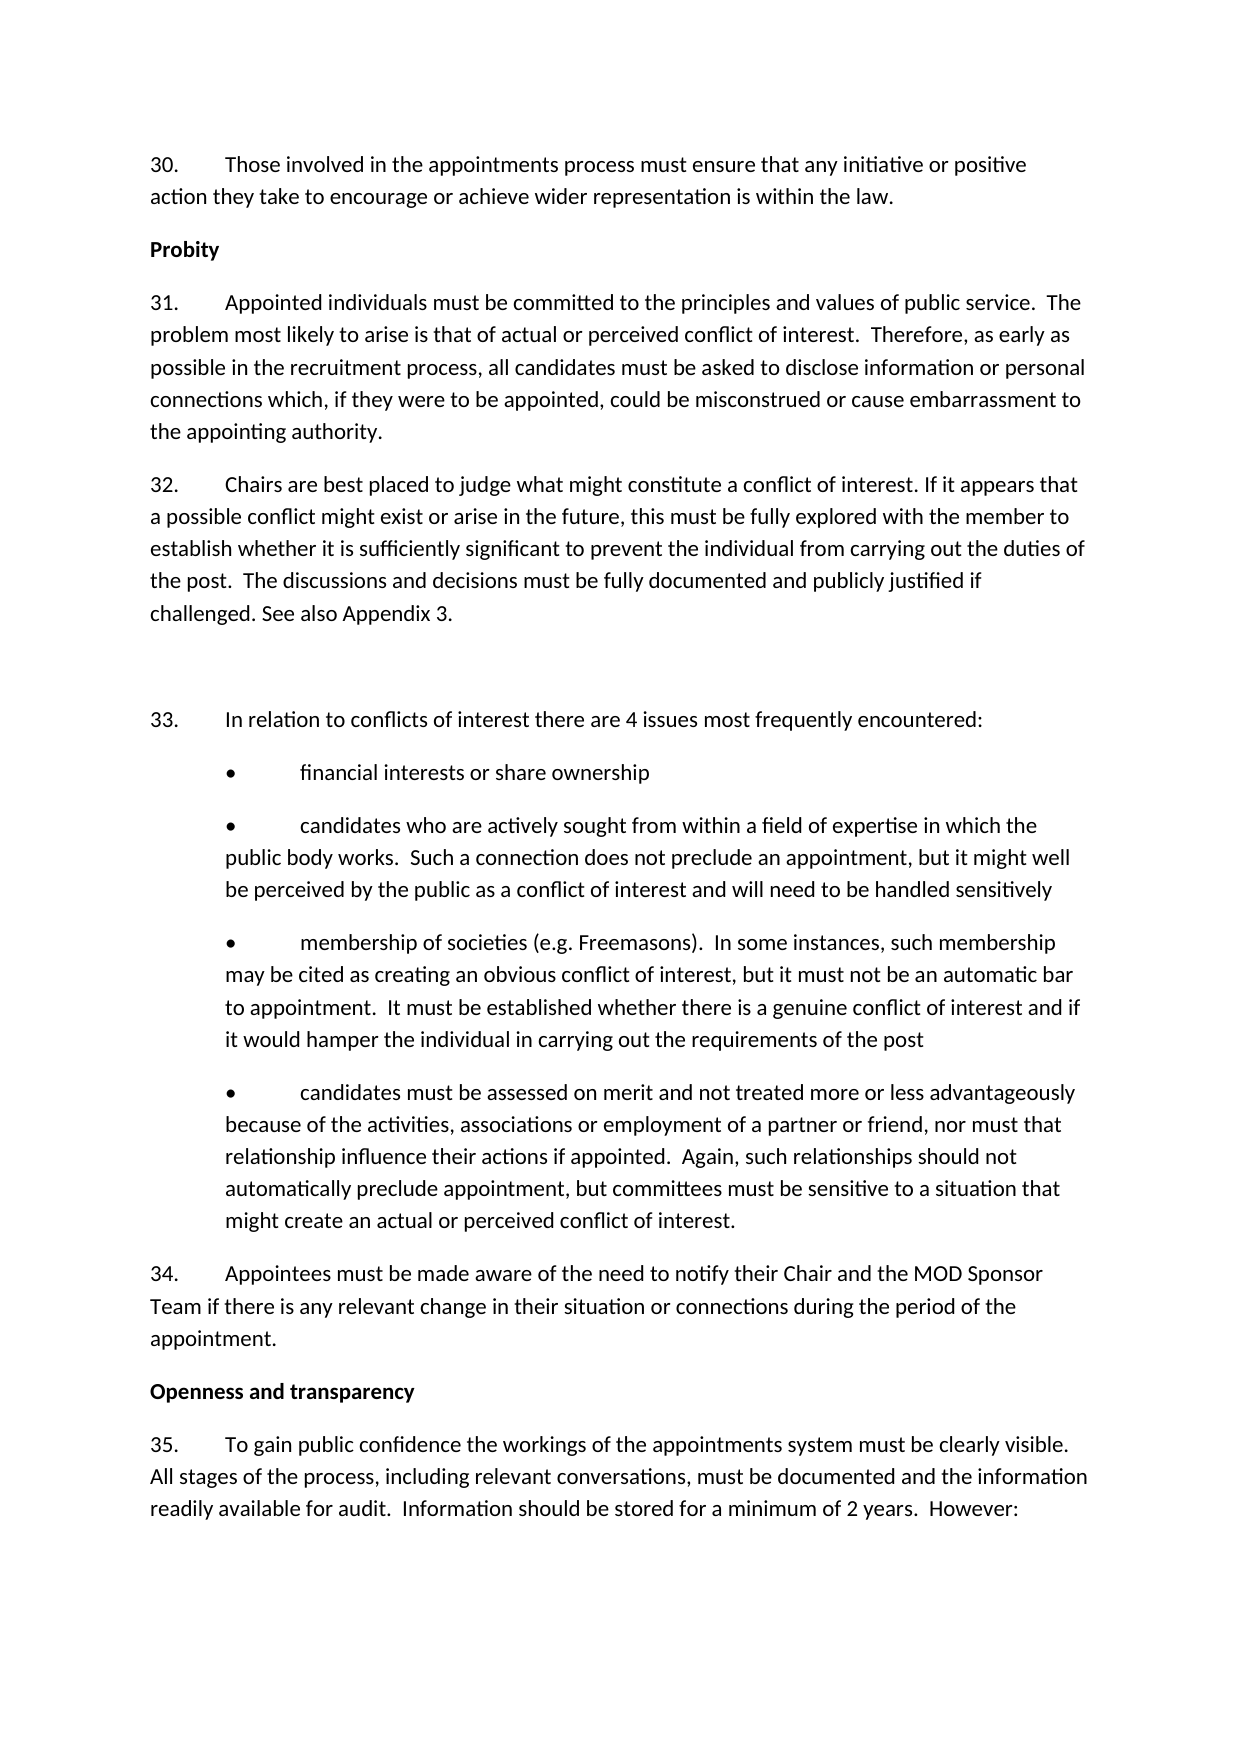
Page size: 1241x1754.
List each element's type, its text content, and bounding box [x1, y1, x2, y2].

text 35. To gain public confidence the workings of the appointments system must be clearly visible. All stages of the process, including relevant conversations, must be documented and the information readily available for audit. Information should be stored for a minimum of 2 years. However: [150, 1430, 1090, 1522]
text • candidates who are actively sought from within a field of expertise in which the public body works. Such a connection does not preclude an appointment, but it might well be perceived by the public as a conflict of interest and will need to be handled sensitively [225, 811, 1090, 903]
text Probity [150, 235, 1090, 263]
text • membership of societies (e.g. Freemasons). In some instances, such membership may be cited as creating an obvious conflict of interest, but it must not be an automatic bar to appointment. It must be established whether there is a genuine conflict of interest and if it would hamper the individual in carrying out the requirements of the post [225, 928, 1090, 1053]
text • candidates must be assessed on merit and not treated more or less advantageously because of the activities, associations or employment of a partner or friend, nor must that relationship influence their actions if appointed. Again, such relationships should not automatically preclude appointment, but committees must be sensitive to a situation that might create an actual or perceived conflict of interest. [225, 1078, 1090, 1234]
text 31. Appointed individuals must be committed to the principles and values of public service. The problem most likely to arise is that of actual or perceived conflict of interest. Therefore, as early as possible in the recruitment process, all candidates must be asked to disclose information or personal connections which, if they were to be appointed, could be misconstrued or cause embarrassment to the appointing authority. [150, 288, 1090, 445]
text 32. Chairs are best placed to judge what might constitute a conflict of interest. If it appears that a possible conflict might exist or arise in the future, this must be fully explored with the member to establish whether it is sufficiently significant to prevent the individual from carrying out the duties of the post. The discussions and decisions must be fully documented and publicly justified if challenged. See also Appendix 3. [150, 470, 1090, 627]
text 34. Appointees must be made aware of the need to notify their Chair and the MOD Sponsor Team if there is any relevant change in their situation or connections during the period of the appointment. [150, 1259, 1090, 1352]
text • financial interests or share ownership [225, 758, 1090, 786]
text 30. Those involved in the appointments process must ensure that any initiative or positive action they take to encourage or achieve wider representation is within the law. [150, 150, 1090, 210]
text 33. In relation to conflicts of interest there are 4 issues most frequently encountered: [150, 705, 1090, 733]
text Openness and transparency [150, 1377, 1090, 1405]
